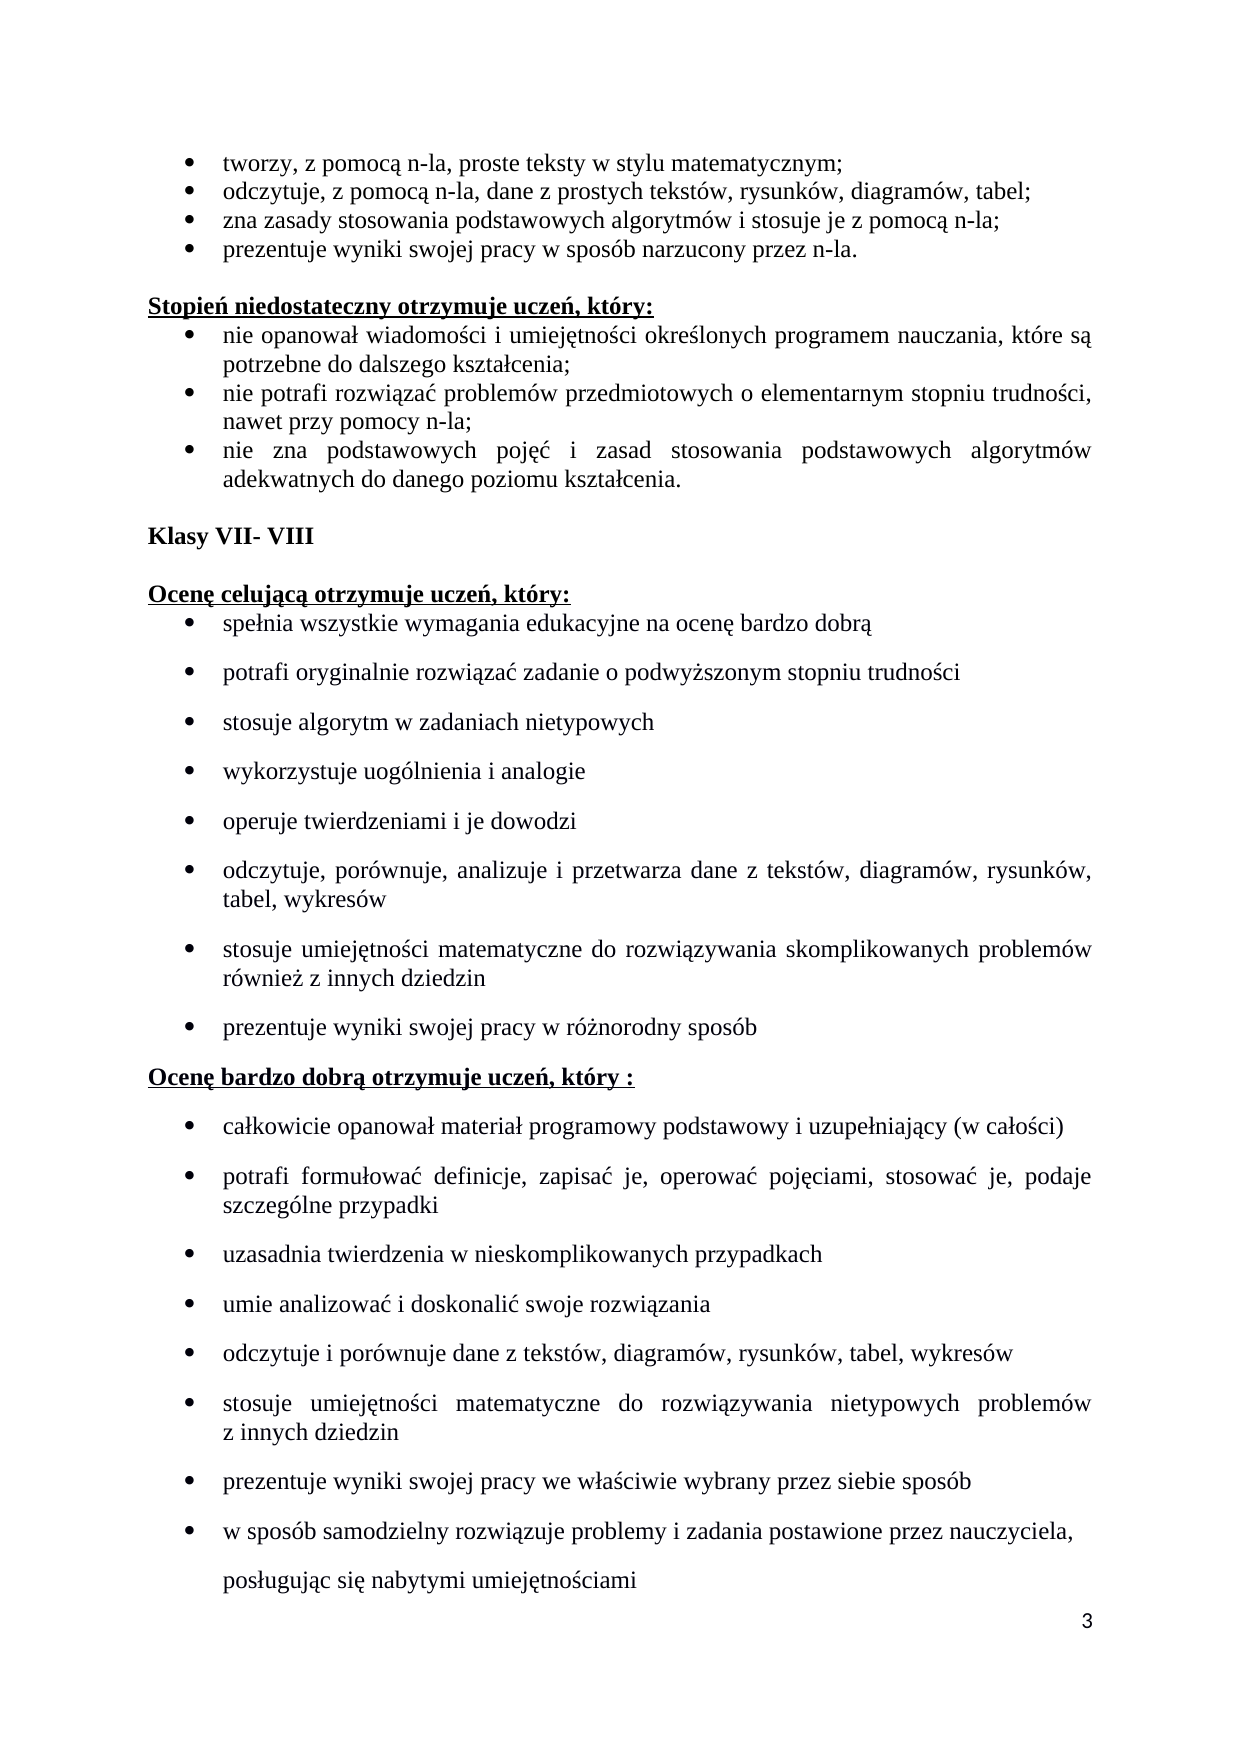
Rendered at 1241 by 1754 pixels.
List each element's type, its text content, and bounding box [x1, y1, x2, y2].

text Stopień niedostateczny otrzymuje uczeń, który: [148, 291, 1093, 320]
list odczytuje, z pomocą n-la, dane z prostych tekstów, rysunków, diagramów, tabel; [185, 176, 1093, 205]
list stosuje algorytm w zadaniach nietypowych [185, 707, 1093, 736]
list spełnia wszystkie wymagania edukacyjne na ocenę bardzo dobrą [185, 608, 1093, 636]
list prezentuje wyniki swojej pracy w sposób narzucony przez n-la. [185, 234, 1093, 263]
text Ocenę bardzo dobrą otrzymuje uczeń, który : [148, 1062, 1093, 1091]
list odczytuje, porównuje, analizuje i przetwarza dane z tekstów, diagramów, rysunków, tabel, wykresów [185, 856, 1093, 913]
list prezentuje wyniki swojej pracy w różnorodny sposób [185, 1012, 1093, 1041]
list tworzy, z pomocą n-la, proste teksty w stylu matematycznym; [185, 148, 1093, 176]
list wykorzystuje uogólnienia i analogie [185, 756, 1093, 785]
list umie analizować i doskonalić swoje rozwiązania [185, 1289, 1093, 1318]
list całkowicie opanował materiał programowy podstawowy i uzupełniający (w całości) [185, 1111, 1093, 1140]
list uzasadnia twierdzenia w nieskomplikowanych przypadkach [185, 1239, 1093, 1268]
list nie potrafi rozwiązać problemów przedmiotowych o elementarnym stopniu trudności, nawet przy pomocy n-la; [185, 378, 1093, 435]
list w sposób samodzielny rozwiązuje problemy i zadania postawione przez nauczyciela, [185, 1516, 1093, 1545]
list stosuje umiejętności matematyczne do rozwiązywania skomplikowanych problemów również z innych dziedzin [185, 934, 1093, 991]
list odczytuje i porównuje dane z tekstów, diagramów, rysunków, tabel, wykresów [185, 1338, 1093, 1367]
list nie zna podstawowych pojęć i zasad stosowania podstawowych algorytmów adekwatnych do danego poziomu kształcenia. [185, 435, 1093, 493]
list operuje twierdzeniami i je dowodzi [185, 806, 1093, 835]
text Ocenę celującą otrzymuje uczeń, który: [148, 579, 1093, 608]
text Klasy VII- VIII [148, 521, 1093, 550]
list posługując się nabytymi umiejętnościami [223, 1566, 1093, 1594]
list stosuje umiejętności matematyczne do rozwiązywania nietypowych problemów z innych dziedzin [185, 1388, 1093, 1446]
list potrafi oryginalnie rozwiązać zadanie o podwyższonym stopniu trudności [185, 657, 1093, 686]
list zna zasady stosowania podstawowych algorytmów i stosuje je z pomocą n-la; [185, 205, 1093, 234]
list prezentuje wyniki swojej pracy we właściwie wybrany przez siebie sposób [185, 1466, 1093, 1495]
list nie opanował wiadomości i umiejętności określonych programem nauczania, które są potrzebne do dalszego kształcenia; [185, 320, 1093, 378]
list potrafi formułować definicje, zapisać je, operować pojęciami, stosować je, podaje szczególne przypadki [185, 1161, 1093, 1218]
